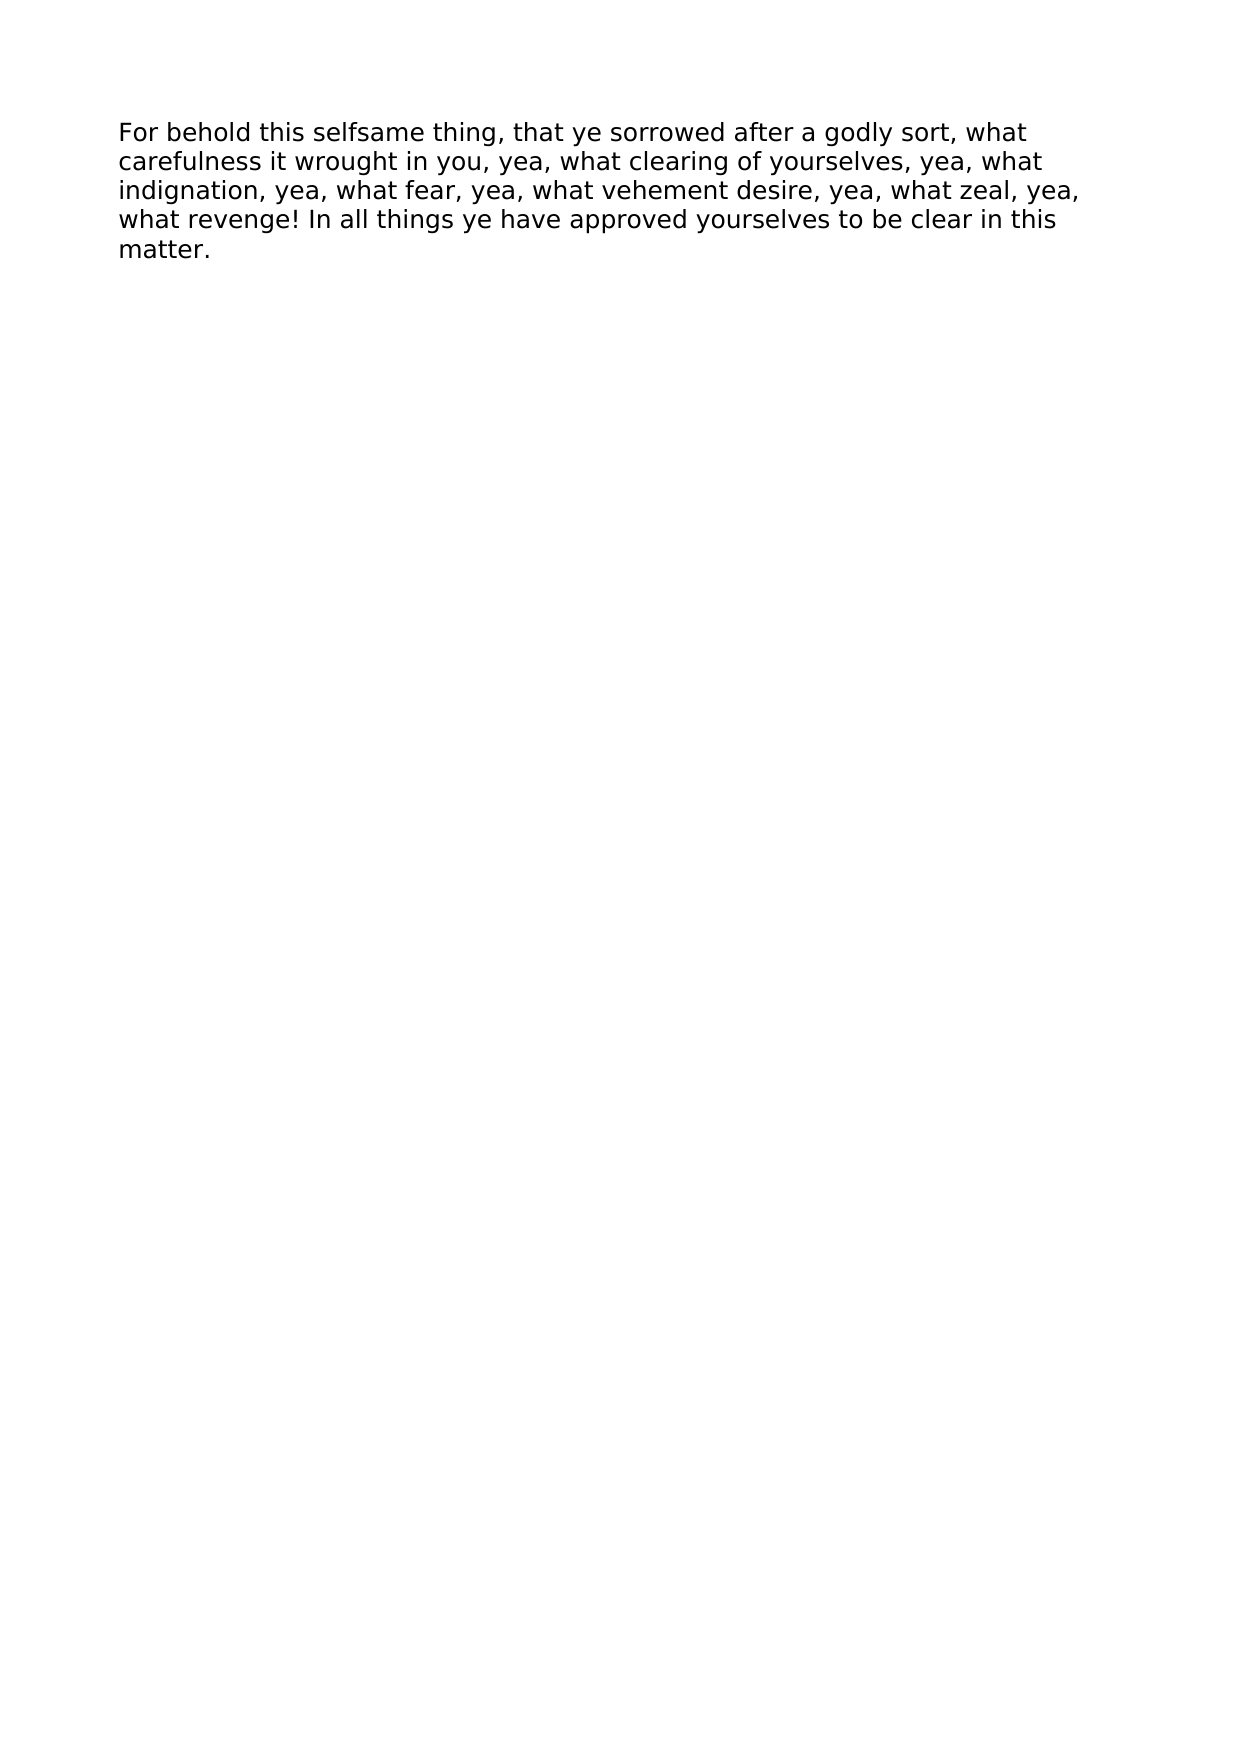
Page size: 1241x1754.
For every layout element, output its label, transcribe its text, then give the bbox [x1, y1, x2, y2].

text For behold this selfsame thing, that ye sorrowed after a godly sort, what carefulness it wrought in you, yea, what clearing of yourselves, yea, what indignation, yea, what fear, yea, what vehement desire, yea, what zeal, yea, what revenge! In all things ye have approved yourselves to be clear in this matter. [118, 118, 1122, 264]
